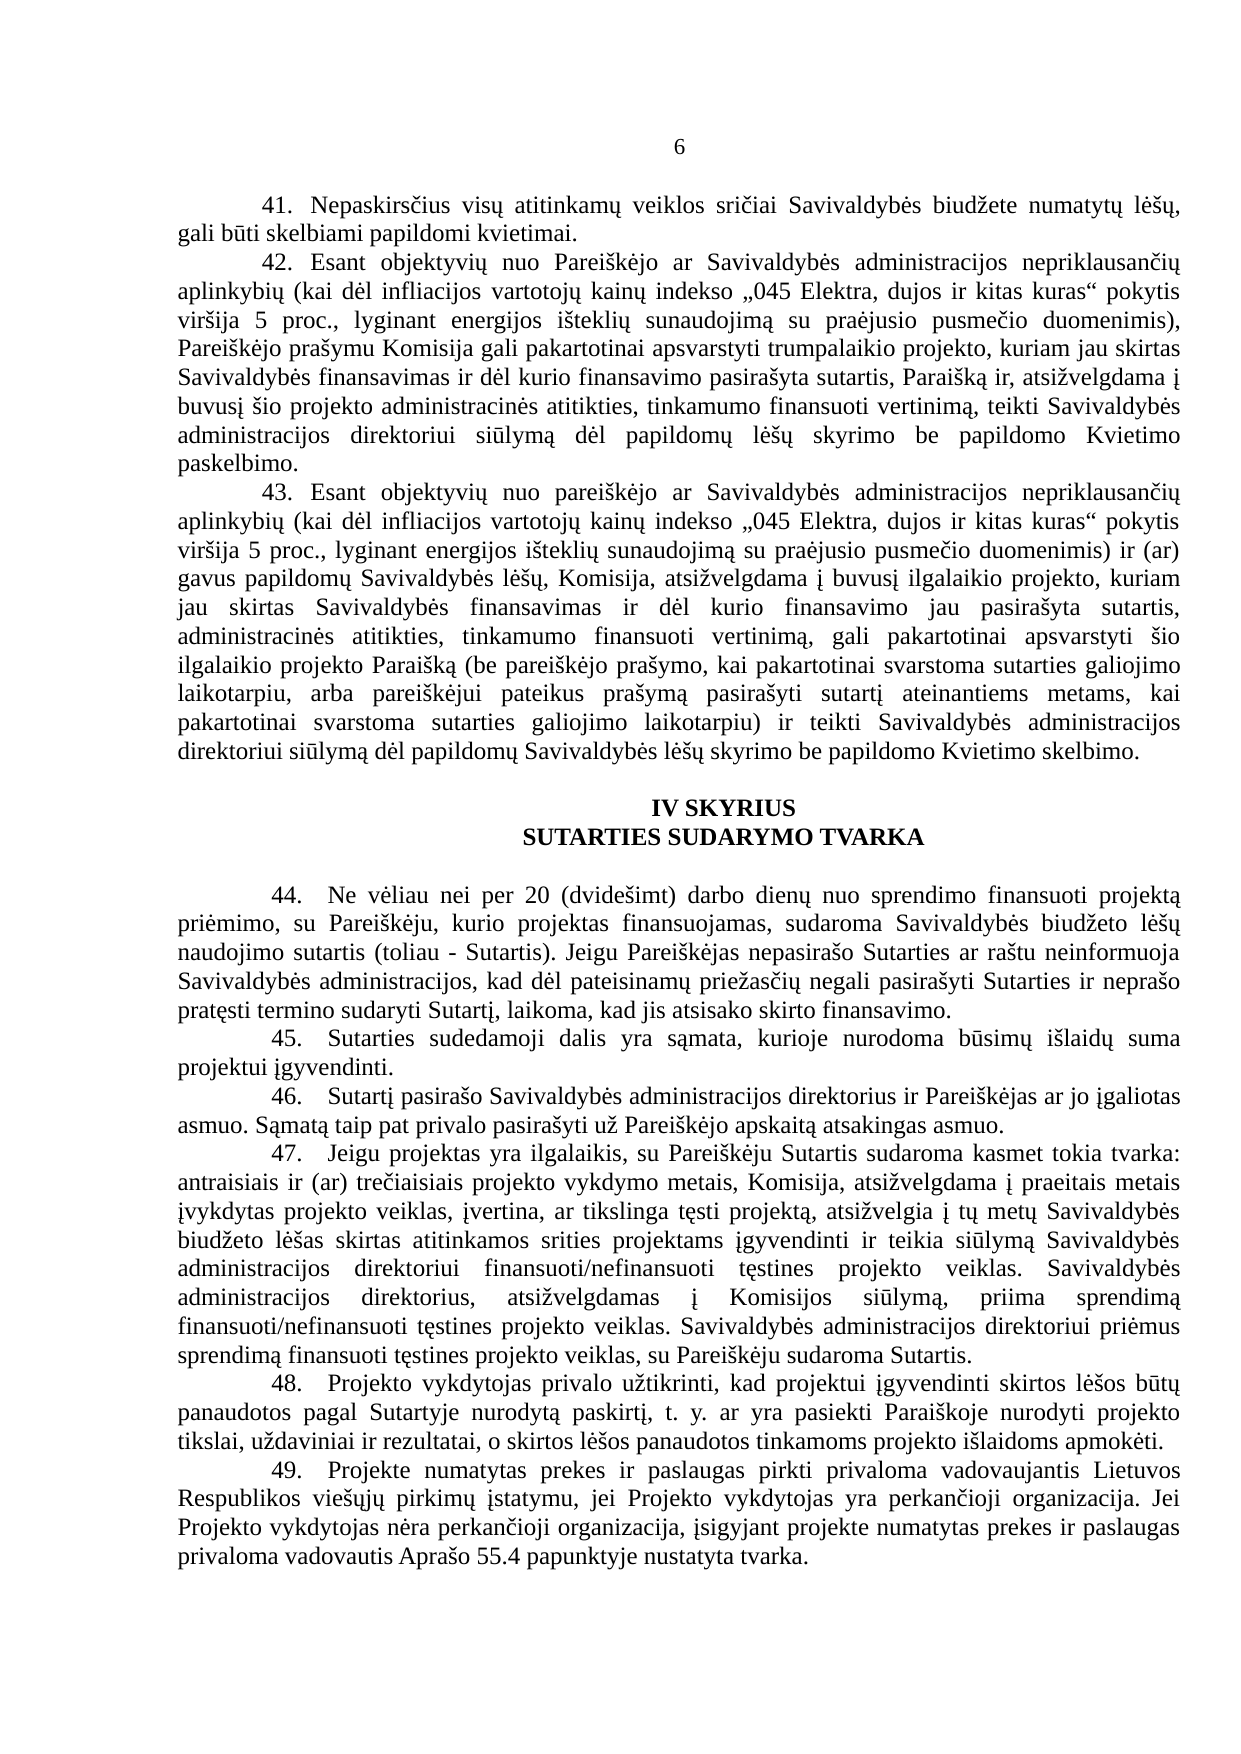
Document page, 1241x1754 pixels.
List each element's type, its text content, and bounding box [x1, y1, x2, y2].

text 44. Ne vėliau nei per 20 (dvidešimt) darbo dienų nuo sprendimo finansuoti projektą priėmimo, su Pareiškėju, kurio projektas finansuojamas, sudaroma Savivaldybės biudžeto lėšų naudojimo sutartis (toliau - Sutartis). Jeigu Pareiškėjas nepasirašo Sutarties ar raštu neinformuoja Savivaldybės administracijos, kad dėl pateisinamų priežasčių negali pasirašyti Sutarties ir neprašo pratęsti termino sudaryti Sutartį, laikoma, kad jis atsisako skirto finansavimo. [177, 880, 1181, 1023]
text 45. Sutarties sudedamoji dalis yra sąmata, kurioje nurodoma būsimų išlaidų suma projektui įgyvendinti. [177, 1023, 1181, 1081]
text 41. Nepaskirsčius visų atitinkamų veiklos sričiai Savivaldybės biudžete numatytų lėšų, gali būti skelbiami papildomi kvietimai. [177, 190, 1181, 247]
text 46. Sutartį pasirašo Savivaldybės administracijos direktorius ir Pareiškėjas ar jo įgaliotas asmuo. Sąmatą taip pat privalo pasirašyti už Pareiškėjo apskaitą atsakingas asmuo. [177, 1081, 1181, 1138]
text 42. Esant objektyvių nuo Pareiškėjo ar Savivaldybės administracijos nepriklausančių aplinkybių (kai dėl infliacijos vartotojų kainų indekso „045 Elektra, dujos ir kitas kuras“ pokytis viršija 5 proc., lyginant energijos išteklių sunaudojimą su praėjusio pusmečio duomenimis), Pareiškėjo prašymu Komisija gali pakartotinai apsvarstyti trumpalaikio projekto, kuriam jau skirtas Savivaldybės finansavimas ir dėl kurio finansavimo pasirašyta sutartis, Paraišką ir, atsižvelgdama į buvusį šio projekto administracinės atitikties, tinkamumo finansuoti vertinimą, teikti Savivaldybės administracijos direktoriui siūlymą dėl papildomų lėšų skyrimo be papildomo Kvietimo paskelbimo. [177, 247, 1181, 477]
text SUTARTIES SUDARYMO TVARKA [177, 822, 1181, 851]
text 47. Jeigu projektas yra ilgalaikis, su Pareiškėju Sutartis sudaroma kasmet tokia tvarka: antraisiais ir (ar) trečiaisiais projekto vykdymo metais, Komisija, atsižvelgdama į praeitais metais įvykdytas projekto veiklas, įvertina, ar tikslinga tęsti projektą, atsižvelgia į tų metų Savivaldybės biudžeto lėšas skirtas atitinkamos srities projektams įgyvendinti ir teikia siūlymą Savivaldybės administracijos direktoriui finansuoti/nefinansuoti tęstines projekto veiklas. Savivaldybės administracijos direktorius, atsižvelgdamas į Komisijos siūlymą, priima sprendimą finansuoti/nefinansuoti tęstines projekto veiklas. Savivaldybės administracijos direktoriui priėmus sprendimą finansuoti tęstines projekto veiklas, su Pareiškėju sudaroma Sutartis. [177, 1138, 1181, 1368]
text IV SKYRIUS [177, 793, 1181, 822]
text 43. Esant objektyvių nuo pareiškėjo ar Savivaldybės administracijos nepriklausančių aplinkybių (kai dėl infliacijos vartotojų kainų indekso „045 Elektra, dujos ir kitas kuras“ pokytis viršija 5 proc., lyginant energijos išteklių sunaudojimą su praėjusio pusmečio duomenimis) ir (ar) gavus papildomų Savivaldybės lėšų, Komisija, atsižvelgdama į buvusį ilgalaikio projekto, kuriam jau skirtas Savivaldybės finansavimas ir dėl kurio finansavimo jau pasirašyta sutartis, administracinės atitikties, tinkamumo finansuoti vertinimą, gali pakartotinai apsvarstyti šio ilgalaikio projekto Paraišką (be pareiškėjo prašymo, kai pakartotinai svarstoma sutarties galiojimo laikotarpiu, arba pareiškėjui pateikus prašymą pasirašyti sutartį ateinantiems metams, kai pakartotinai svarstoma sutarties galiojimo laikotarpiu) ir teikti Savivaldybės administracijos direktoriui siūlymą dėl papildomų Savivaldybės lėšų skyrimo be papildomo Kvietimo skelbimo. [177, 477, 1181, 765]
text 49. Projekte numatytas prekes ir paslaugas pirkti privaloma vadovaujantis Lietuvos Respublikos viešųjų pirkimų įstatymu, jei Projekto vykdytojas yra perkančioji organizacija. Jei Projekto vykdytojas nėra perkančioji organizacija, įsigyjant projekte numatytas prekes ir paslaugas privaloma vadovautis Aprašo 55.4 papunktyje nustatyta tvarka. [177, 1455, 1181, 1570]
text 48. Projekto vykdytojas privalo užtikrinti, kad projektui įgyvendinti skirtos lėšos būtų panaudotos pagal Sutartyje nurodytą paskirtį, t. y. ar yra pasiekti Paraiškoje nurodyti projekto tikslai, uždaviniai ir rezultatai, o skirtos lėšos panaudotos tinkamoms projekto išlaidoms apmokėti. [177, 1368, 1181, 1455]
